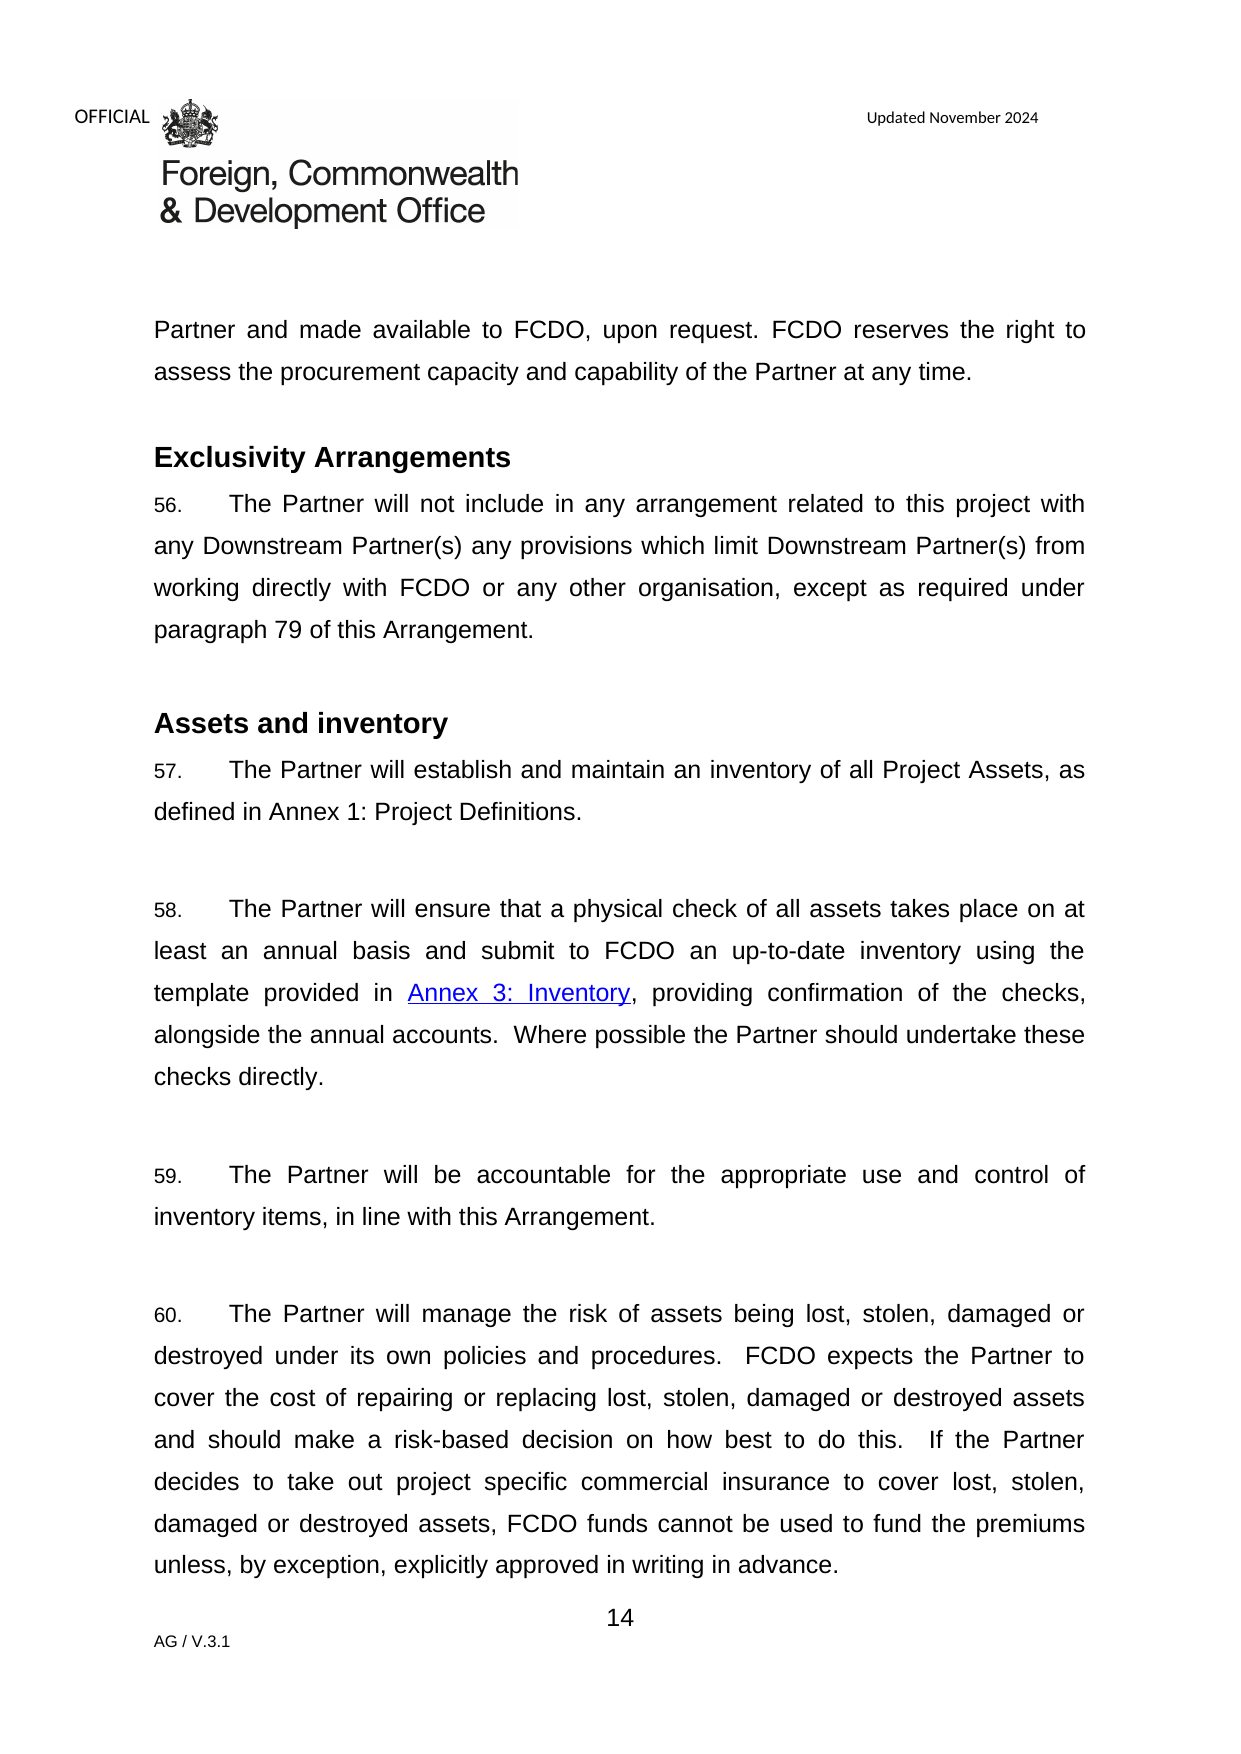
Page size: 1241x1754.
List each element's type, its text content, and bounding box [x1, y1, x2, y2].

list The Partner will establish and maintain an inventory of all Project Assets, as defined in Annex 1: Project Definitions. [153, 755, 1087, 825]
list The Partner will not include in any arrangement related to this project with any Downstream Partner(s) any provisions which limit Downstream Partner(s) from working directly with FCDO or any other organisation, except as required under paragraph 79 of this Arrangement. [153, 490, 1087, 644]
text Exclusivity Arrangements [153, 441, 1087, 474]
list The Partner will ensure that a physical check of all assets takes place on at least an annual basis and submit to FCDO an up-to-date inventory using the template provided in Annex 3: Inventory, providing confirmation of the checks, alongside the annual accounts. Where possible the Partner should undertake these checks directly. [153, 895, 1087, 1091]
text Assets and inventory [153, 707, 1087, 739]
picture [158, 99, 518, 229]
list The Partner will manage the risk of assets being lost, stolen, damaged or destroyed under its own policies and procedures. FCDO expects the Partner to cover the cost of repairing or replacing lost, stolen, damaged or destroyed assets and should make a risk-based decision on how best to do this. If the Partner decides to take out project specific commercial insurance to cover lost, stolen, damaged or destroyed assets, FCDO funds cannot be used to fund the premiums unless, by exception, explicitly approved in writing in advance. [153, 1300, 1087, 1579]
list Partner and made available to FCDO, upon request. FCDO reserves the right to assess the procurement capacity and capability of the Partner at any time. [153, 316, 1087, 386]
list The Partner will be accountable for the appropriate use and control of inventory items, in line with this Arrangement. [153, 1160, 1087, 1230]
